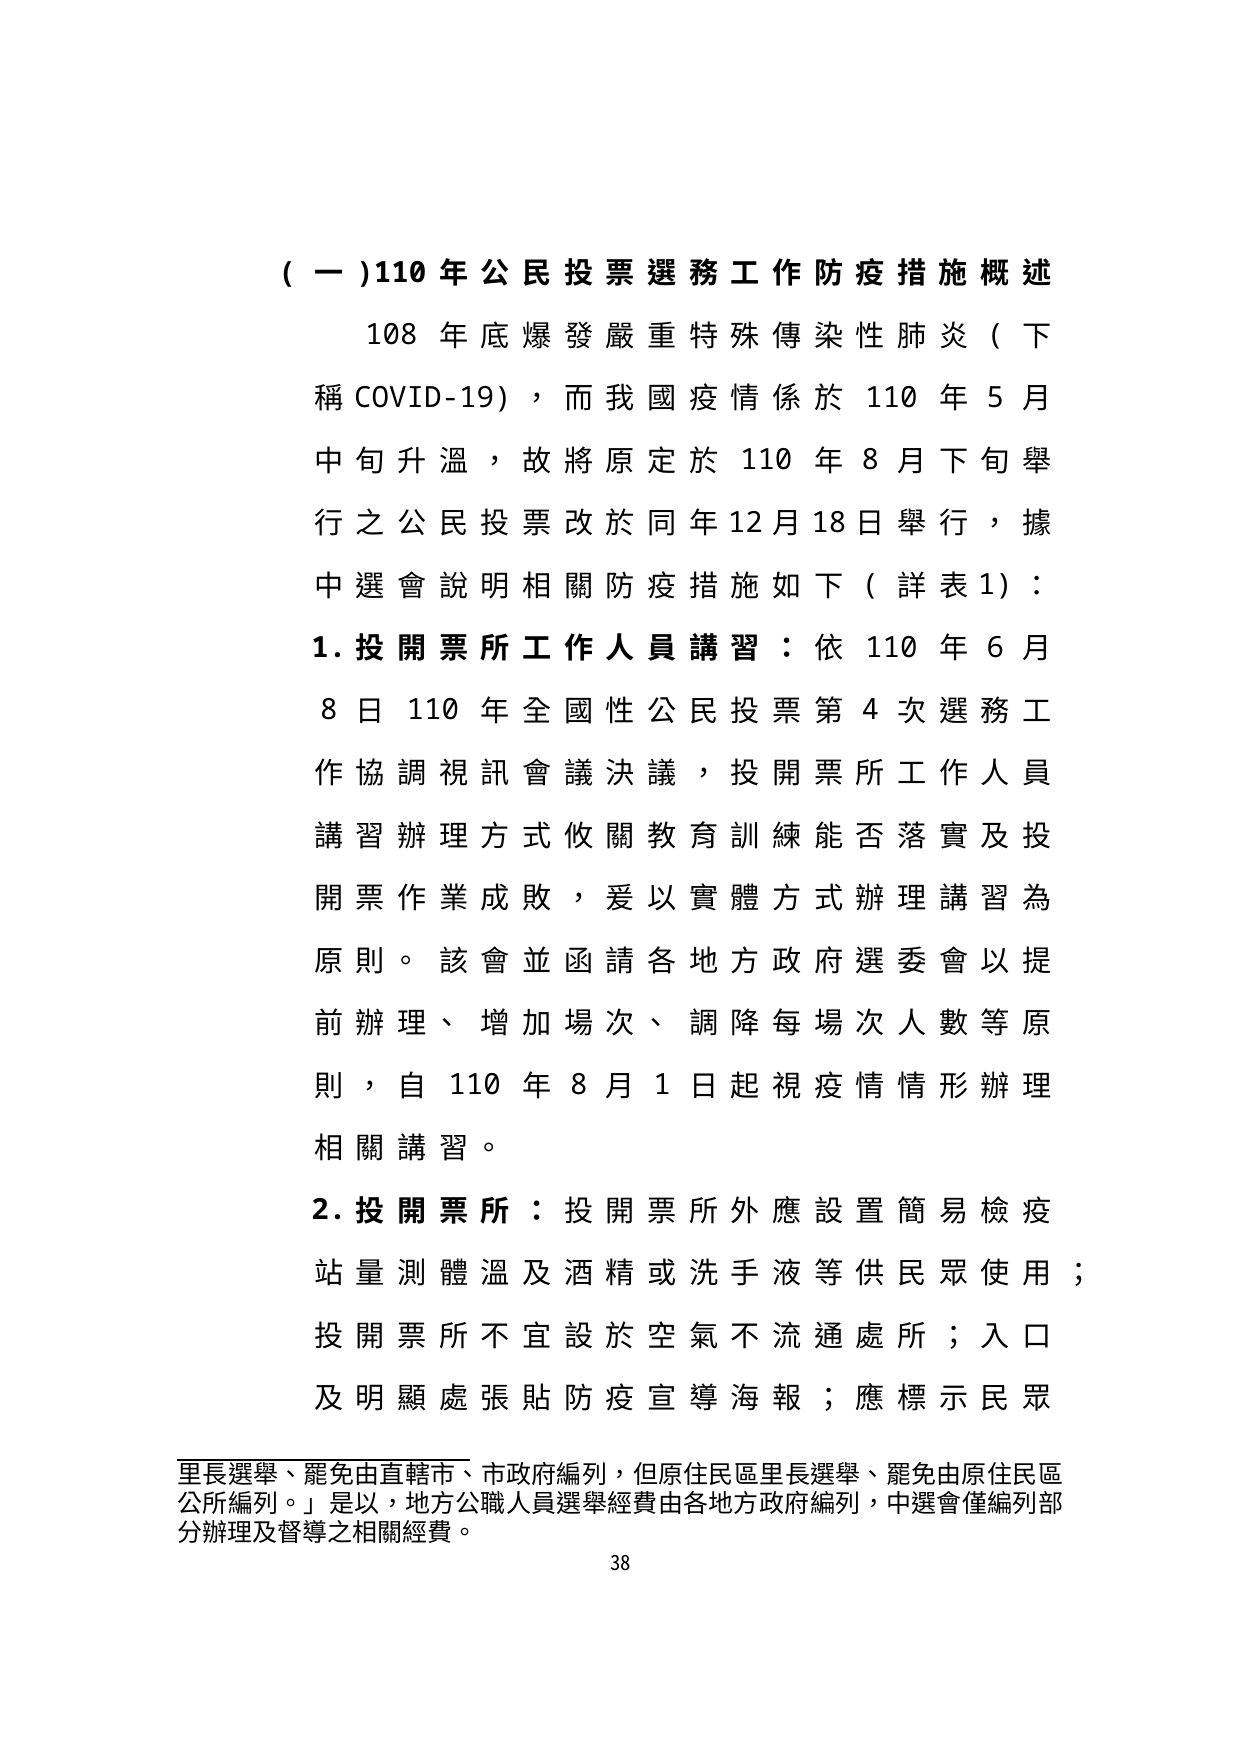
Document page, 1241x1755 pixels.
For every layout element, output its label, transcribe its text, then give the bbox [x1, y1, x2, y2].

text (一)110年公民投票選務工作防疫措施概述 [242, 229, 1058, 292]
text 里長選舉、罷免由直轄市、市政府編列，但原住民區里長選舉、罷免由原住民區公所編列。」是以，地方公職人員選舉經費由各地方政府編列，中選會僅編列部分辦理及督導之相關經費。 [177, 1460, 1063, 1547]
text 108年底爆發嚴重特殊傳染性肺炎(下稱COVID-19)，而我國疫情係於110年5月中旬升溫，故將原定於110年8月下旬舉行之公民投票改於同年12月18日舉行，據中選會說明相關防疫措施如下(詳表1)： [271, 292, 1058, 604]
text 2.投開票所：投開票所外應設置簡易檢疫站量測體溫及酒精或洗手液等供民眾使用；投開票所不宜設於空氣不流通處所；入口及明顯處張貼防疫宣導海報；應標示民眾進出投開票所活動範圍；參觀開票採實聯制；發票處、圈票處等投票權人、投票所工作人員座位及常接觸之處應定時由投票所工作人員利用空檔消毒，圈選工具並經常更換；開票完成後，場所及所應用物品、周遭環境應全面消毒等。 [271, 1167, 1058, 1417]
text 1.投開票所工作人員講習：依110年6月8日110年全國性公民投票第4次選務工作協調視訊會議決議，投開票所工作人員講習辦理方式攸關教育訓練能否落實及投開票作業成敗，爰以實體方式辦理講習為原則。該會並函請各地方政府選委會以提前辦理、增加場次、調降每場次人數等原則，自110年8月1日起視疫情情形辦理相關講習。 [271, 604, 1058, 1167]
